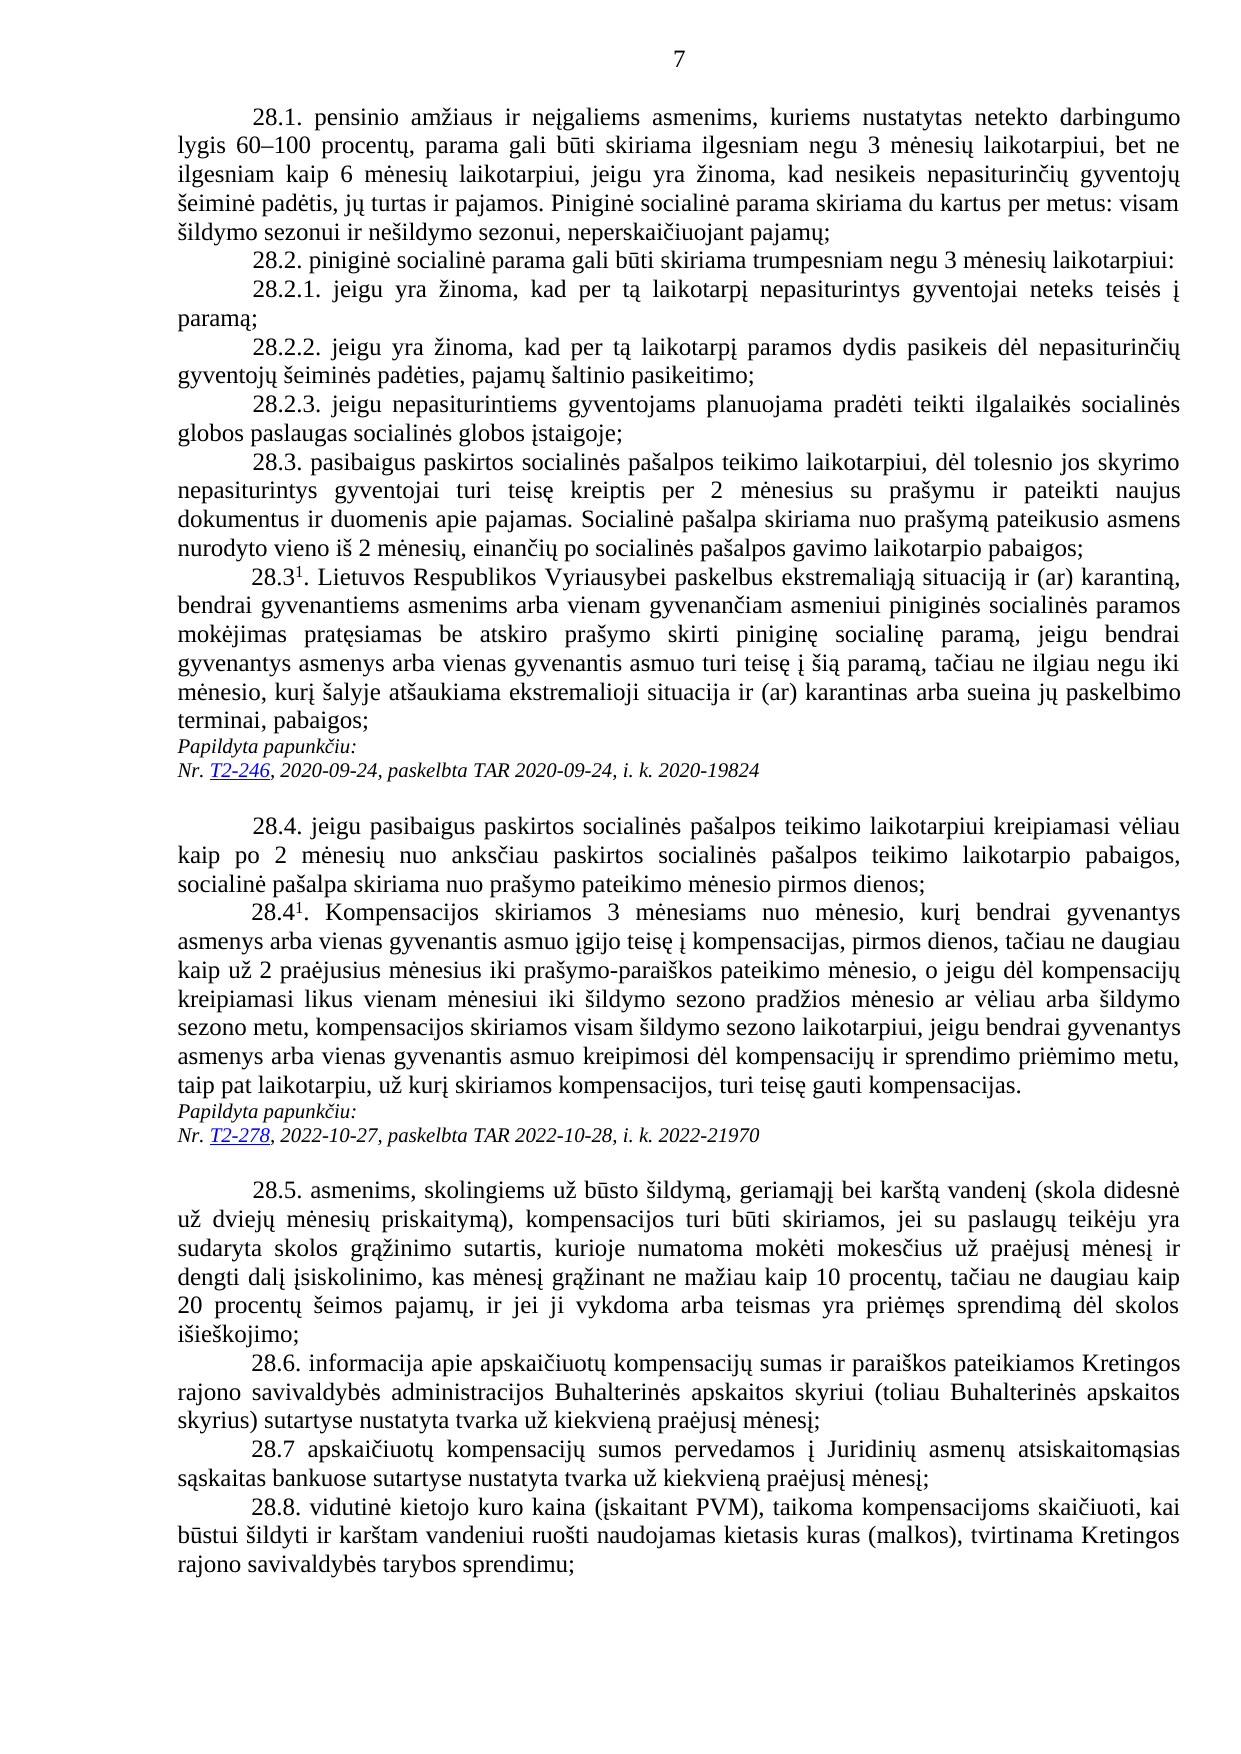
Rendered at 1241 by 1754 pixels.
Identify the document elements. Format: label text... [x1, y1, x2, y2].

text 28.31. Lietuvos Respublikos Vyriausybei paskelbus ekstremaliąją situaciją ir (ar) karantiną, bendrai gyvenantiems asmenims arba vienam gyvenančiam asmeniui piniginės socialinės paramos mokėjimas pratęsiamas be atskiro prašymo skirti piniginę socialinę paramą, jeigu bendrai gyvenantys asmenys arba vienas gyvenantis asmuo turi teisę į šią paramą, tačiau ne ilgiau negu iki mėnesio, kurį šalyje atšaukiama ekstremalioji situacija ir (ar) karantinas arba sueina jų paskelbimo terminai, pabaigos; [177, 562, 1181, 734]
text 28.7 apskaičiuotų kompensacijų sumos pervedamos į Juridinių asmenų atsiskaitomąsias sąskaitas bankuose sutartyse nustatyta tvarka už kiekvieną praėjusį mėnesį; [177, 1434, 1181, 1492]
text 28.5. asmenims, skolingiems už būsto šildymą, geriamąjį bei karštą vandenį (skola didesnė už dviejų mėnesių priskaitymą), kompensacijos turi būti skiriamos, jei su paslaugų teikėju yra sudaryta skolos grąžinimo sutartis, kurioje numatoma mokėti mokesčius už praėjusį mėnesį ir dengti dalį įsiskolinimo, kas mėnesį grąžinant ne mažiau kaip 10 procentų, tačiau ne daugiau kaip 20 procentų šeimos pajamų, ir jei ji vykdoma arba teismas yra priėmęs sprendimą dėl skolos išieškojimo; [177, 1176, 1181, 1348]
text Papildyta papunkčiu: [177, 734, 1181, 758]
text Nr. T2-246, 2020-09-24, paskelbta TAR 2020-09-24, i. k. 2020-19824 [177, 758, 1181, 782]
text 28.3. pasibaigus paskirtos socialinės pašalpos teikimo laikotarpiui, dėl tolesnio jos skyrimo nepasiturintys gyventojai turi teisę kreiptis per 2 mėnesius su prašymu ir pateikti naujus dokumentus ir duomenis apie pajamas. Socialinė pašalpa skiriama nuo prašymą pateikusio asmens nurodyto vieno iš 2 mėnesių, einančių po socialinės pašalpos gavimo laikotarpio pabaigos; [177, 447, 1181, 562]
text 28.2.3. jeigu nepasiturintiems gyventojams planuojama pradėti teikti ilgalaikės socialinės globos paslaugas socialinės globos įstaigoje; [177, 389, 1181, 447]
text 28.2.2. jeigu yra žinoma, kad per tą laikotarpį paramos dydis pasikeis dėl nepasiturinčių gyventojų šeiminės padėties, pajamų šaltinio pasikeitimo; [177, 332, 1181, 389]
text 28.6. informacija apie apskaičiuotų kompensacijų sumas ir paraiškos pateikiamos Kretingos rajono savivaldybės administracijos Buhalterinės apskaitos skyriui (toliau Buhalterinės apskaitos skyrius) sutartyse nustatyta tvarka už kiekvieną praėjusį mėnesį; [177, 1348, 1181, 1434]
text Nr. T2-278, 2022-10-27, paskelbta TAR 2022-10-28, i. k. 2022-21970 [177, 1123, 1181, 1147]
text Papildyta papunkčiu: [177, 1099, 1181, 1123]
text 28.4. jeigu pasibaigus paskirtos socialinės pašalpos teikimo laikotarpiui kreipiamasi vėliau kaip po 2 mėnesių nuo anksčiau paskirtos socialinės pašalpos teikimo laikotarpio pabaigos, socialinė pašalpa skiriama nuo prašymo pateikimo mėnesio pirmos dienos; [177, 811, 1181, 897]
text 28.41. Kompensacijos skiriamos 3 mėnesiams nuo mėnesio, kurį bendrai gyvenantys asmenys arba vienas gyvenantis asmuo įgijo teisę į kompensacijas, pirmos dienos, tačiau ne daugiau kaip už 2 praėjusius mėnesius iki prašymo-paraiškos pateikimo mėnesio, o jeigu dėl kompensacijų kreipiamasi likus vienam mėnesiui iki šildymo sezono pradžios mėnesio ar vėliau arba šildymo sezono metu, kompensacijos skiriamos visam šildymo sezono laikotarpiui, jeigu bendrai gyvenantys asmenys arba vienas gyvenantis asmuo kreipimosi dėl kompensacijų ir sprendimo priėmimo metu, taip pat laikotarpiu, už kurį skiriamos kompensacijos, turi teisę gauti kompensacijas. [177, 897, 1181, 1099]
text 28.2.1. jeigu yra žinoma, kad per tą laikotarpį nepasiturintys gyventojai neteks teisės į paramą; [177, 274, 1181, 332]
text 28.2. piniginė socialinė parama gali būti skiriama trumpesniam negu 3 mėnesių laikotarpiui: [177, 246, 1181, 274]
text 28.8. vidutinė kietojo kuro kaina (įskaitant PVM), taikoma kompensacijoms skaičiuoti, kai būstui šildyti ir karštam vandeniui ruošti naudojamas kietasis kuras (malkos), tvirtinama Kretingos rajono savivaldybės tarybos sprendimu; [177, 1492, 1181, 1578]
text 28.1. pensinio amžiaus ir neįgaliems asmenims, kuriems nustatytas netekto darbingumo lygis 60–100 procentų, parama gali būti skiriama ilgesniam negu 3 mėnesių laikotarpiui, bet ne ilgesniam kaip 6 mėnesių laikotarpiui, jeigu yra žinoma, kad nesikeis nepasiturinčių gyventojų šeiminė padėtis, jų turtas ir pajamos. Piniginė socialinė parama skiriama du kartus per metus: visam šildymo sezonui ir nešildymo sezonui, neperskaičiuojant pajamų; [177, 102, 1181, 246]
